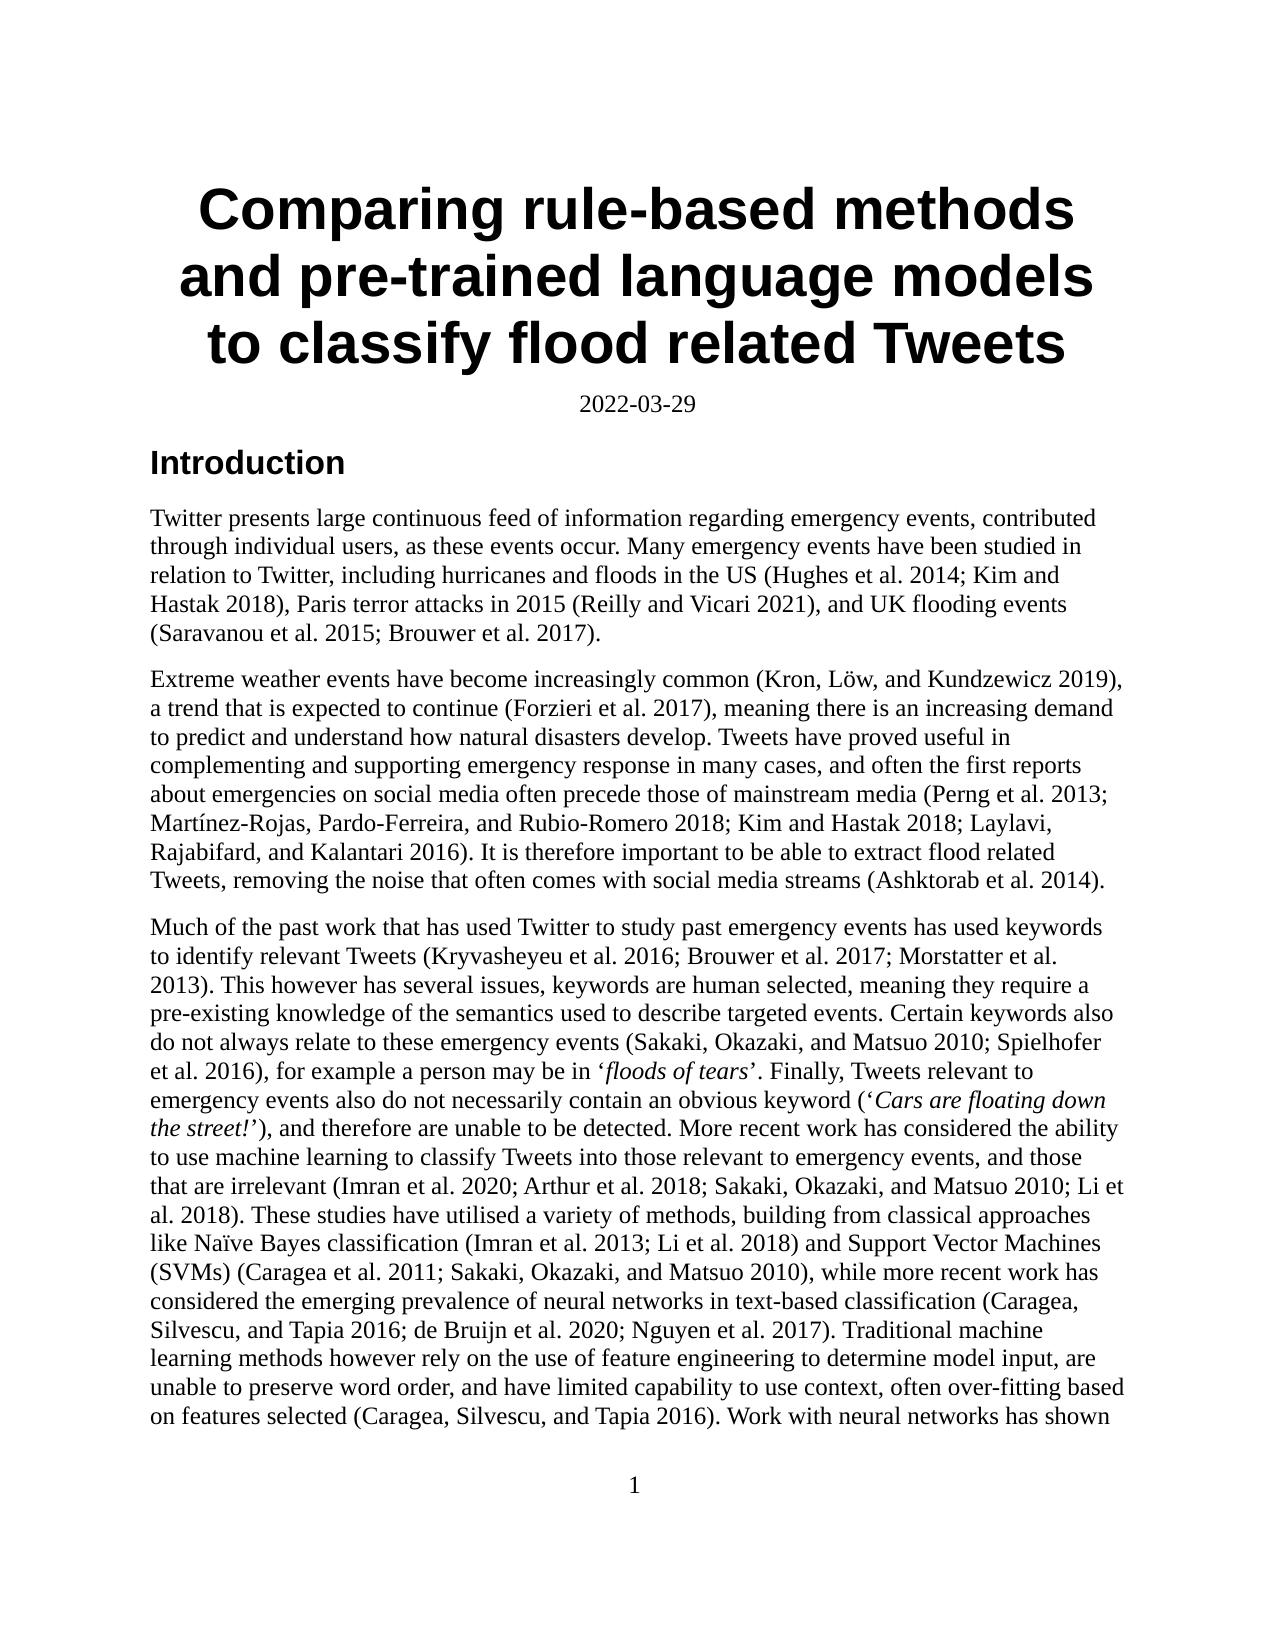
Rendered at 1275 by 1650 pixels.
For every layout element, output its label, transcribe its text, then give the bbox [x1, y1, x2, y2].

text Extreme weather events have become increasingly common (Kron, Löw, and Kundzewicz 2019), a trend that is expected to continue (Forzieri et al. 2017), meaning there is an increasing demand to predict and understand how natural disasters develop. Tweets have proved useful in complementing and supporting emergency response in many cases, and often the first reports about emergencies on social media often precede those of mainstream media (Perng et al. 2013; Martínez-Rojas, Pardo-Ferreira, and Rubio-Romero 2018; Kim and Hastak 2018; Laylavi, Rajabifard, and Kalantari 2016). It is therefore important to be able to extract flood related Tweets, removing the noise that often comes with social media streams (Ashktorab et al. 2014). [150, 664, 1125, 894]
text Much of the past work that has used Twitter to study past emergency events has used keywords to identify relevant Tweets (Kryvasheyeu et al. 2016; Brouwer et al. 2017; Morstatter et al. 2013). This however has several issues, keywords are human selected, meaning they require a pre-existing knowledge of the semantics used to describe targeted events. Certain keywords also do not always relate to these emergency events (Sakaki, Okazaki, and Matsuo 2010; Spielhofer et al. 2016), for example a person may be in ‘floods of tears’. Finally, Tweets relevant to emergency events also do not necessarily contain an obvious keyword (‘Cars are floating down the street!’), and therefore are unable to be detected. More recent work has considered the ability to use machine learning to classify Tweets into those relevant to emergency events, and those that are irrelevant (Imran et al. 2020; Arthur et al. 2018; Sakaki, Okazaki, and Matsuo 2010; Li et al. 2018). These studies have utilised a variety of methods, building from classical approaches like Naïve Bayes classification (Imran et al. 2013; Li et al. 2018) and Support Vector Machines (SVMs) (Caragea et al. 2011; Sakaki, Okazaki, and Matsuo 2010), while more recent work has considered the emerging prevalence of neural networks in text-based classification (Caragea, Silvescu, and Tapia 2016; de Bruijn et al. 2020; Nguyen et al. 2017). Traditional machine learning methods however rely on the use of feature engineering to determine model input, are unable to preserve word order, and have limited capability to use context, often over-fitting based on features selected (Caragea, Silvescu, and Tapia 2016). Work with neural networks has shown [150, 912, 1125, 1430]
text 2022-03-29 [150, 389, 1125, 417]
text Twitter presents large continuous feed of information regarding emergency events, contributed through individual users, as these events occur. Many emergency events have been studied in relation to Twitter, including hurricanes and floods in the US (Hughes et al. 2014; Kim and Hastak 2018), Paris terror attacks in 2015 (Reilly and Vicari 2021), and UK flooding events (Saravanou et al. 2015; Brouwer et al. 2017). [150, 503, 1125, 646]
subtitle Introduction [150, 442, 1125, 481]
title Comparing rule-based methods and pre-trained language models to classify flood related Tweets [150, 175, 1125, 376]
